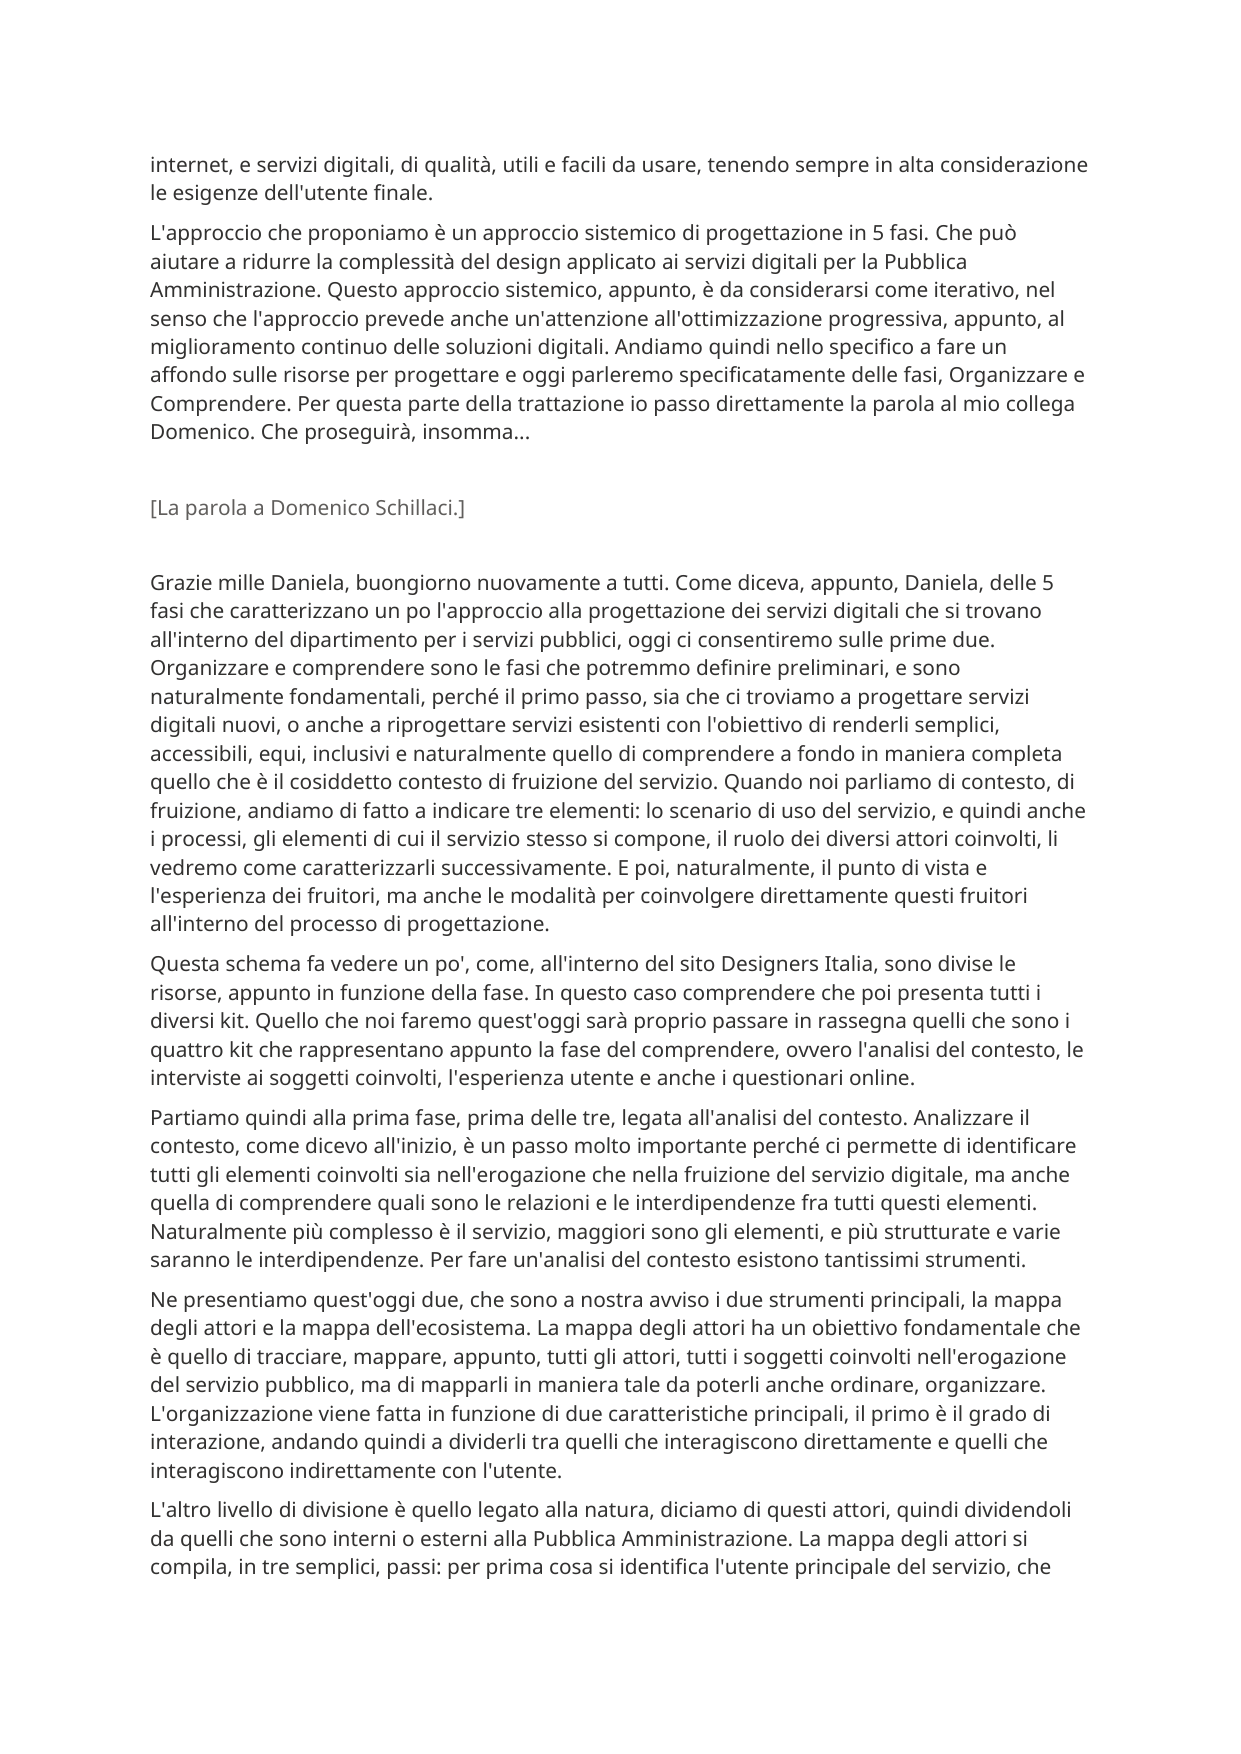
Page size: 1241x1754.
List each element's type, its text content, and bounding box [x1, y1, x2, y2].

text Partiamo quindi alla prima fase, prima delle tre, legata all'analisi del contesto. Analizzare il contesto, come dicevo all'inizio, è un passo molto importante perché ci permette di identificare tutti gli elementi coinvolti sia nell'erogazione che nella fruizione del servizio digitale, ma anche quella di comprendere quali sono le relazioni e le interdipendenze fra tutti questi elementi. Naturalmente più complesso è il servizio, maggiori sono gli elementi, e più strutturate e varie saranno le interdipendenze. Per fare un'analisi del contesto esistono tantissimi strumenti. [150, 1103, 1090, 1274]
text Questa schema fa vedere un po', come, all'interno del sito Designers Italia, sono divise le risorse, appunto in funzione della fase. In questo caso comprendere che poi presenta tutti i diversi kit. Quello che noi faremo quest'oggi sarà proprio passare in rassegna quelli che sono i quattro kit che rappresentano appunto la fase del comprendere, ovvero l'analisi del contesto, le interviste ai soggetti coinvolti, l'esperienza utente e anche i questionari online. [150, 949, 1090, 1092]
text Ne presentiamo quest'oggi due, che sono a nostra avviso i due strumenti principali, la mappa degli attori e la mappa dell'ecosistema. La mappa degli attori ha un obiettivo fondamentale che è quello di tracciare, mappare, appunto, tutti gli attori, tutti i soggetti coinvolti nell'erogazione del servizio pubblico, ma di mapparli in maniera tale da poterli anche ordinare, organizzare. L'organizzazione viene fatta in funzione di due caratteristiche principali, il primo è il grado di interazione, andando quindi a dividerli tra quelli che interagiscono direttamente e quelli che interagiscono indirettamente con l'utente. [150, 1285, 1090, 1484]
text L'approccio che proponiamo è un approccio sistemico di progettazione in 5 fasi. Che può aiutare a ridurre la complessità del design applicato ai servizi digitali per la Pubblica Amministrazione. Questo approccio sistemico, appunto, è da considerarsi come iterativo, nel senso che l'approccio prevede anche un'attenzione all'ottimizzazione progressiva, appunto, al miglioramento continuo delle soluzioni digitali. Andiamo quindi nello specifico a fare un affondo sulle risorse per progettare e oggi parleremo specificatamente delle fasi, Organizzare e Comprendere. Per questa parte della trattazione io passo direttamente la parola al mio collega Domenico. Che proseguirà, insomma... [150, 218, 1090, 446]
text internet, e servizi digitali, di qualità, utili e facili da usare, tenendo sempre in alta considerazione le esigenze dell'utente finale. [150, 150, 1090, 207]
text L'altro livello di divisione è quello legato alla natura, diciamo di questi attori, quindi dividendoli da quelli che sono interni o esterni alla Pubblica Amministrazione. La mappa degli attori si compila, in tre semplici, passi: per prima cosa si identifica l'utente principale del servizio, che [150, 1496, 1090, 1581]
text Grazie mille Daniela, buongiorno nuovamente a tutti. Come diceva, appunto, Daniela, delle 5 fasi che caratterizzano un po l'approccio alla progettazione dei servizi digitali che si trovano all'interno del dipartimento per i servizi pubblici, oggi ci consentiremo sulle prime due. Organizzare e comprendere sono le fasi che potremmo definire preliminari, e sono naturalmente fondamentali, perché il primo passo, sia che ci troviamo a progettare servizi digitali nuovi, o anche a riprogettare servizi esistenti con l'obiettivo di renderli semplici, accessibili, equi, inclusivi e naturalmente quello di comprendere a fondo in maniera completa quello che è il cosiddetto contesto di fruizione del servizio. Quando noi parliamo di contesto, di fruizione, andiamo di fatto a indicare tre elementi: lo scenario di uso del servizio, e quindi anche i processi, gli elementi di cui il servizio stesso si compone, il ruolo dei diversi attori coinvolti, li vedremo come caratterizzarli successivamente. E poi, naturalmente, il punto di vista e l'esperienza dei fruitori, ma anche le modalità per coinvolgere direttamente questi fruitori all'interno del processo di progettazione. [150, 568, 1090, 938]
text [La parola a Domenico Schillaci.] [150, 493, 1090, 521]
